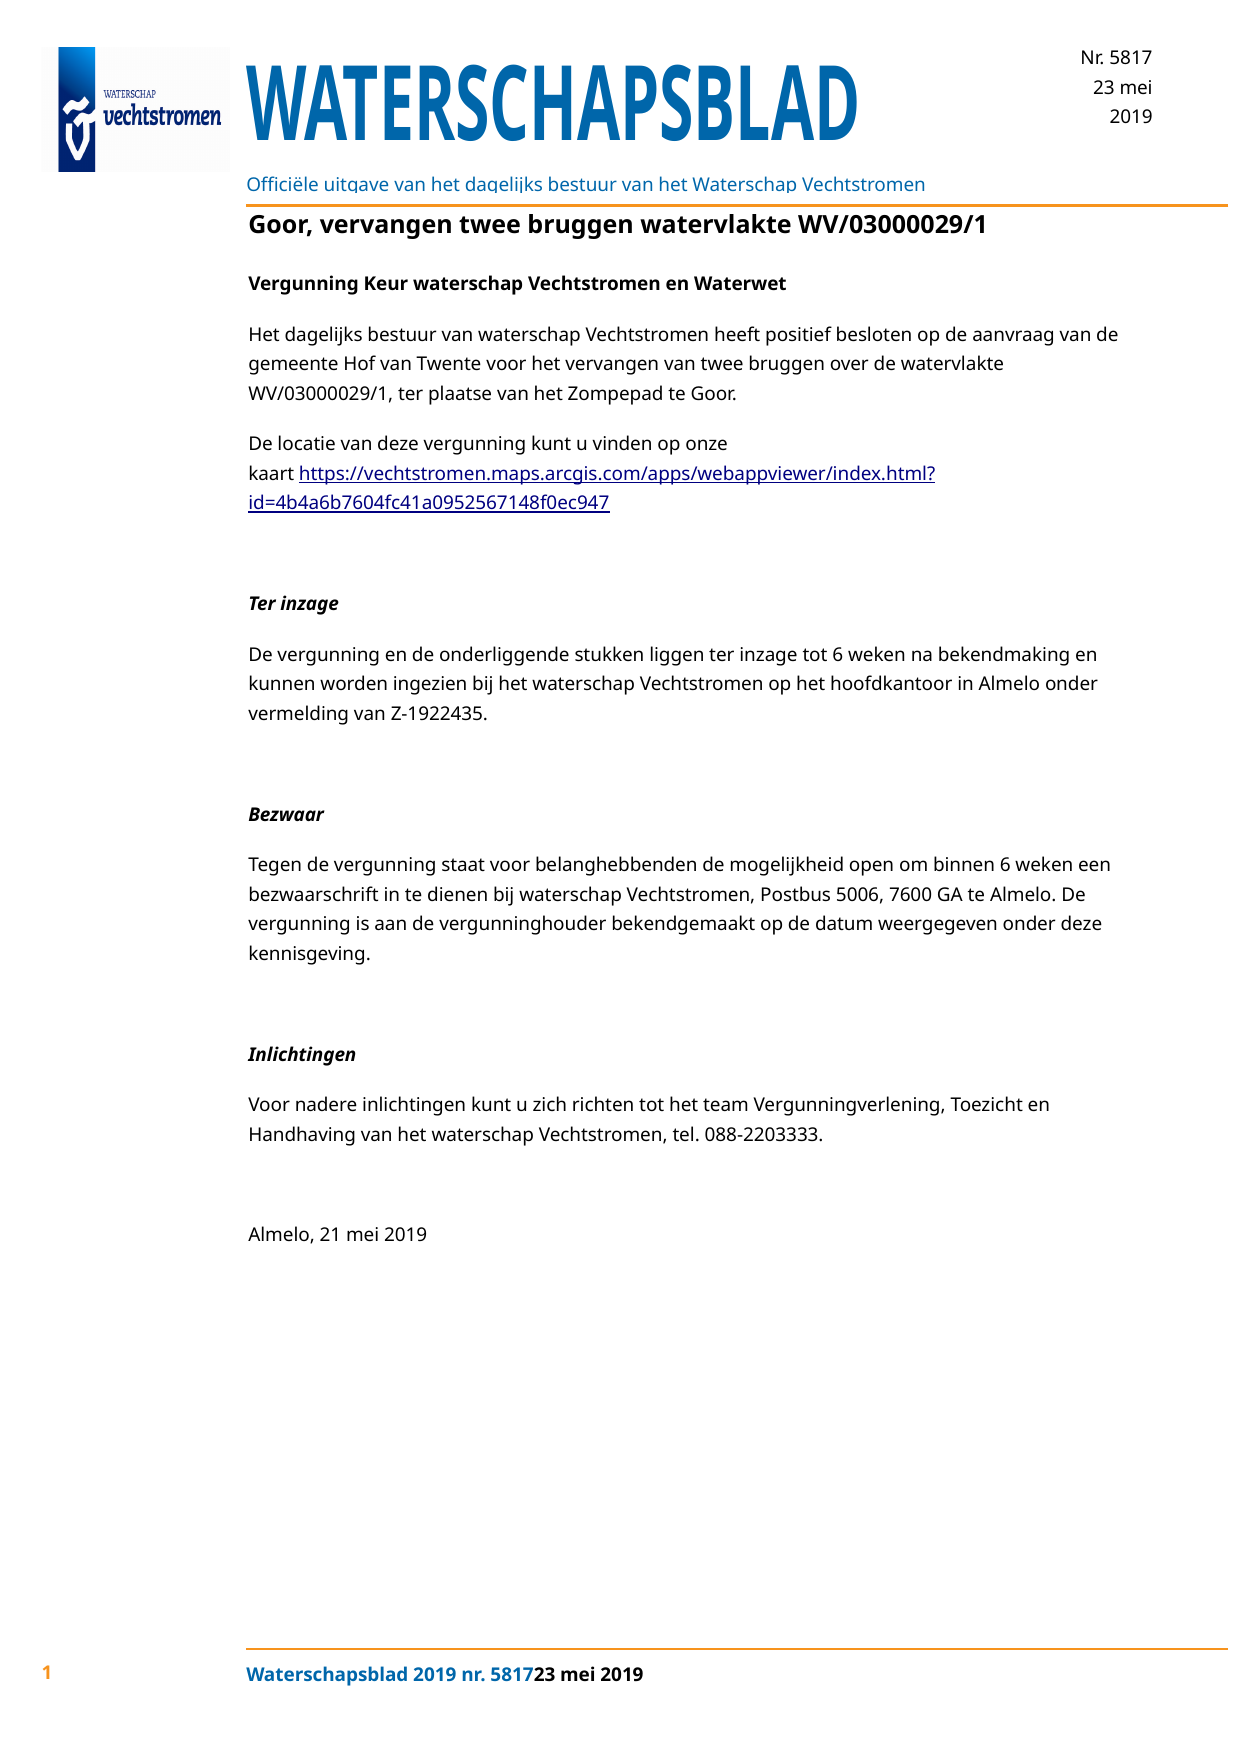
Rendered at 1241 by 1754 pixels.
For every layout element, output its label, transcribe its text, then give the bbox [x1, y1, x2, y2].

text Almelo, 21 mei 2019 [248, 1222, 1152, 1247]
text Ter inzage [248, 590, 1152, 616]
text Bezwaar [248, 801, 1152, 826]
text Het dagelijks bestuur van waterschap Vechtstromen heeft positief besloten op de aanvraag van de gemeente Hof van Twente voor het vervangen van twee bruggen over de watervlakte WV/03000029/1, ter plaatse van het Zompepad te Goor. [248, 321, 1152, 406]
text De vergunning en de onderliggende stukken liggen ter inzage tot 6 weken na bekendmaking en kunnen worden ingezien bij het waterschap Vechtstromen op het hoofdkantoor in Almelo onder vermelding van Z-1922435. [248, 641, 1152, 726]
text Inlichtingen [248, 1041, 1152, 1066]
picture [41, 47, 231, 172]
text Goor, vervangen twee bruggen watervlakte WV/03000029/1 [248, 207, 1152, 241]
text De locatie van deze vergunning kunt u vinden op onze kaart https://vechtstromen.maps.arcgis.com/apps/webappviewer/index.html?id=4b4a6b7604fc41a0952567148f0ec947 [248, 430, 1152, 515]
text Voor nadere inlichtingen kunt u zich richten tot het team Vergunningverlening, Toezicht en Handhaving van het waterschap Vechtstromen, tel. 088-2203333. [248, 1091, 1152, 1146]
text Vergunning Keur waterschap Vechtstromen en Waterwet [248, 270, 1152, 296]
text Tegen de vergunning staat voor belanghebbenden de mogelijkheid open om binnen 6 weken een bezwaarschrift in te dienen bij waterschap Vechtstromen, Postbus 5006, 7600 GA te Almelo. De vergunning is aan de vergunninghouder bekendgemaakt op de datum weergegeven onder deze kennisgeving. [248, 851, 1152, 966]
